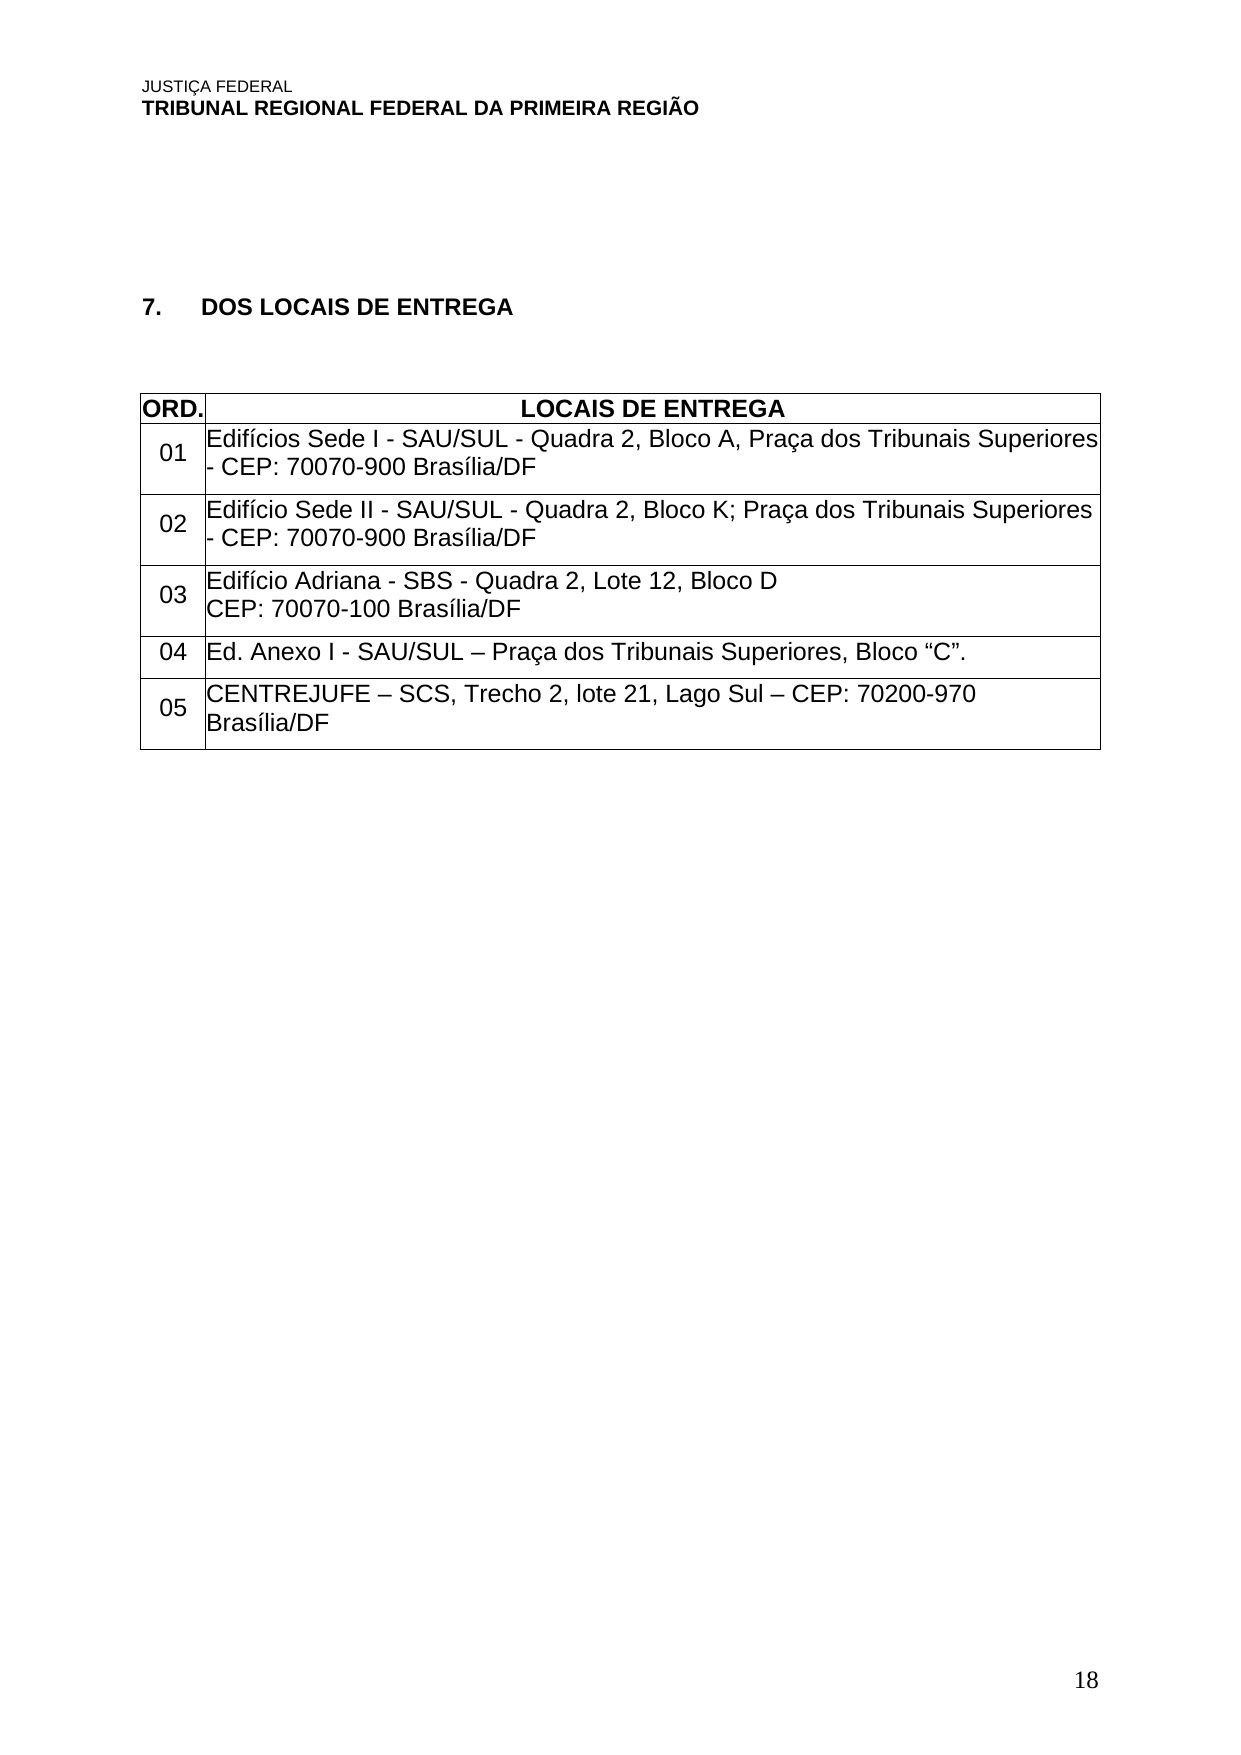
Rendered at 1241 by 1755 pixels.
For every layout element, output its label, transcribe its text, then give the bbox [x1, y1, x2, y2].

table_cell 05 [141, 679, 205, 749]
table_cell 03 [141, 566, 205, 636]
table_cell Ed. Anexo I - SAU/SUL – Praça dos Tribunais Superiores, Bloco “C”. [206, 637, 302, 678]
table_cell Edifícios Sede I - SAU/SUL - Quadra 2, Bloco A, Praça dos Tribunais Superiores - CEP: 70070-900 Brasília/DF [206, 424, 1100, 494]
table_cell CENTREJUFE – SCS, Trecho 2, lote 21, Lago Sul – CEP: 70200-970 Brasília/DF [206, 679, 302, 749]
table_cell Edifício Adriana - SBS - Quadra 2, Lote 12, Bloco D CEP: 70070-100 Brasília/DF [206, 566, 1100, 636]
table_cell CENTREJUFE – SCS, Trecho 2, lote 21, Lago Sul – CEP: 70200-970 Brasília/DF [979, 679, 1100, 749]
table_cell Ed. Anexo I - SAU/SUL – Praça dos Tribunais Superiores, Bloco “C”. [979, 637, 1100, 678]
text 7. DOS LOCAIS DE ENTREGA [142, 293, 1098, 321]
table_header ORD. [141, 394, 205, 423]
table_cell 02 [141, 495, 205, 565]
table_header LOCAIS DE ENTREGA [206, 394, 1100, 423]
table_cell 04 [141, 637, 205, 678]
table_cell 01 [141, 424, 205, 494]
table_cell Edifício Sede II - SAU/SUL - Quadra 2, Bloco K; Praça dos Tribunais Superiores - CEP: 70070-900 Brasília/DF [206, 495, 1100, 565]
